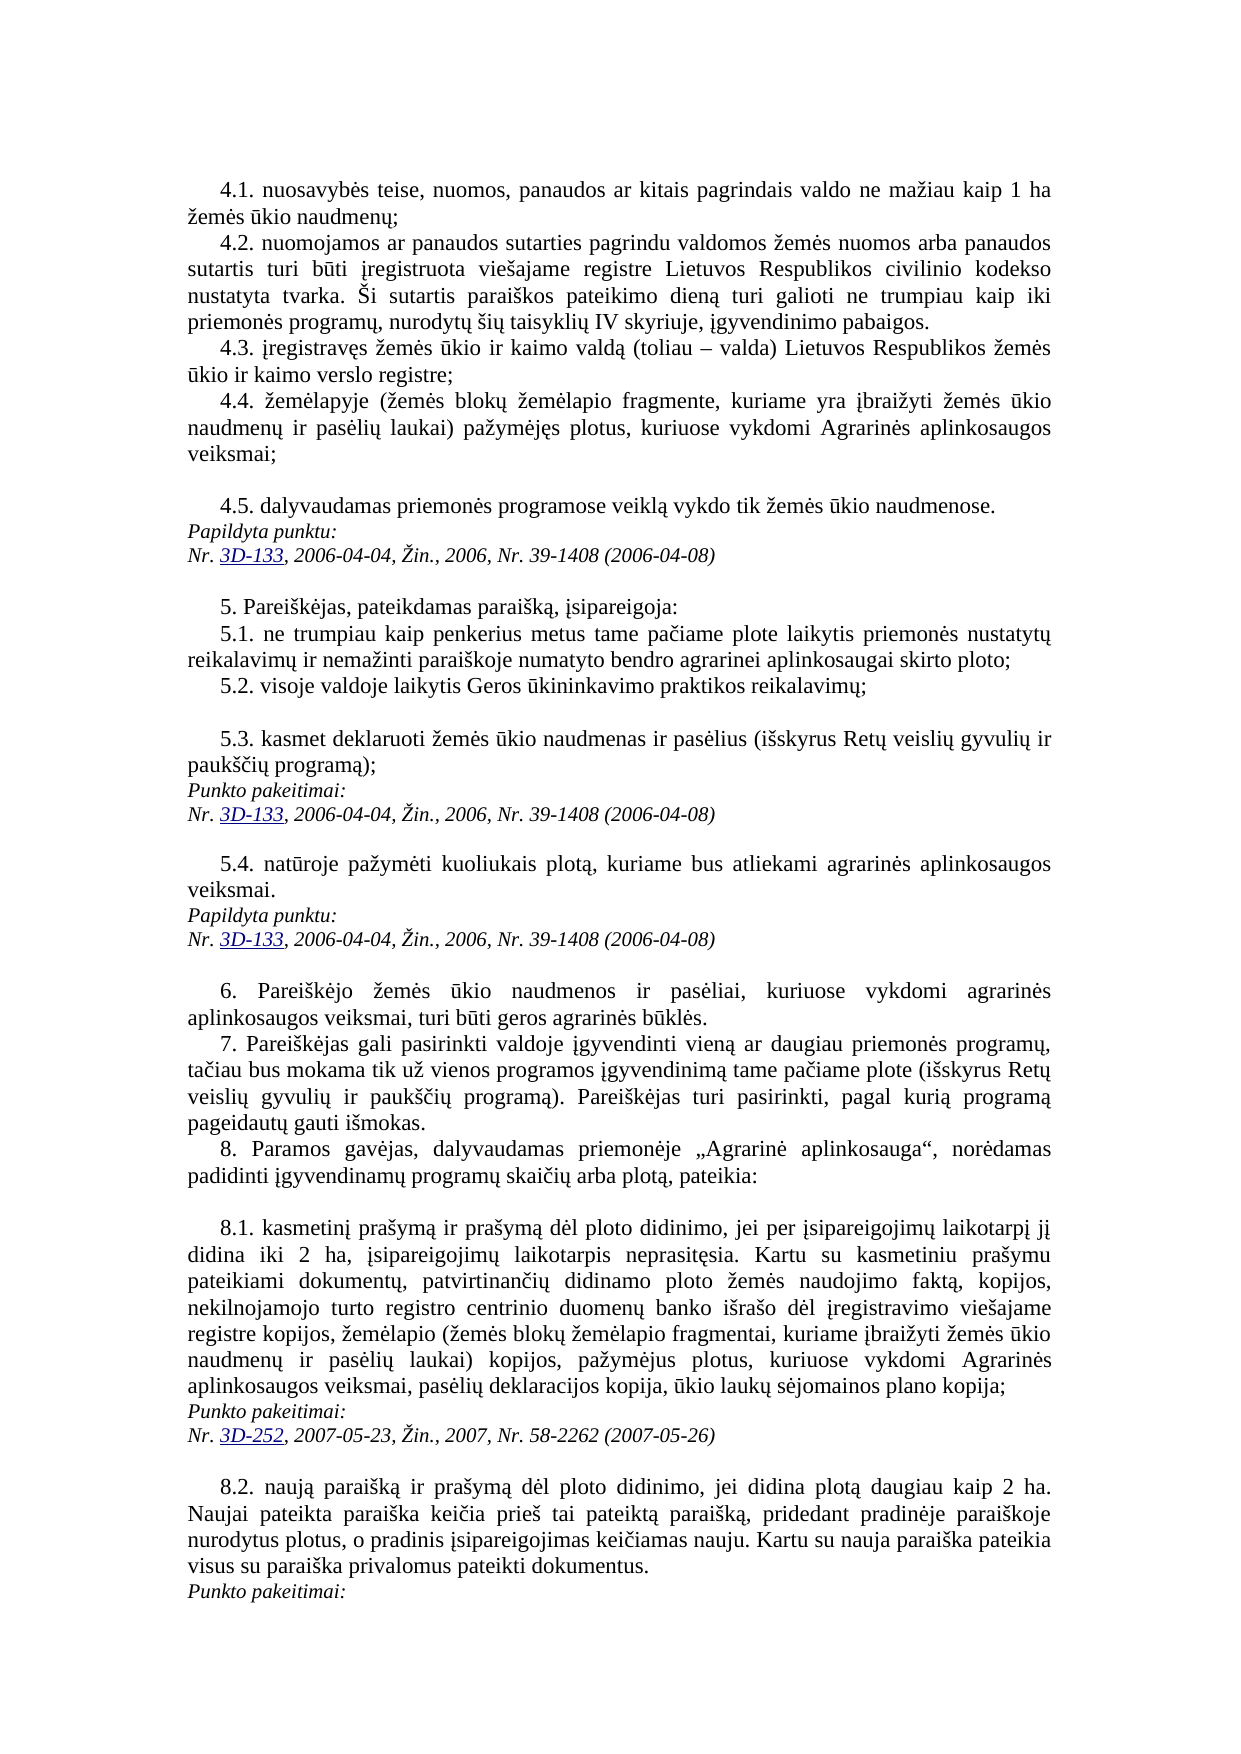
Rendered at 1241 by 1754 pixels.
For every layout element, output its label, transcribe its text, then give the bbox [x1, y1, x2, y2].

text Punkto pakeitimai: [187, 778, 1053, 802]
text Nr. 3D-133, 2006-04-04, Žin., 2006, Nr. 39-1408 (2006-04-08) [187, 927, 1053, 951]
text 4.2. nuomojamos ar panaudos sutarties pagrindu valdomos žemės nuomos arba panaudos sutartis turi būti įregistruota viešajame registre Lietuvos Respublikos civilinio kodekso nustatyta tvarka. Ši sutartis paraiškos pateikimo dieną turi galioti ne trumpiau kaip iki priemonės programų, nurodytų šių taisyklių IV skyriuje, įgyvendinimo pabaigos. [187, 229, 1053, 334]
text Papildyta punktu: [187, 519, 1053, 543]
text 4.4. žemėlapyje (žemės blokų žemėlapio fragmente, kuriame yra įbraižyti žemės ūkio naudmenų ir pasėlių laukai) pažymėjęs plotus, kuriuose vykdomi Agrarinės aplinkosaugos veiksmai; [187, 387, 1053, 466]
text Punkto pakeitimai: [187, 1399, 1053, 1423]
text 5.3. kasmet deklaruoti žemės ūkio naudmenas ir pasėlius (išskyrus Retų veislių gyvulių ir paukščių programą); [187, 725, 1053, 778]
text 8.1. kasmetinį prašymą ir prašymą dėl ploto didinimo, jei per įsipareigojimų laikotarpį jį didina iki 2 ha, įsipareigojimų laikotarpis neprasitęsia. Kartu su kasmetiniu prašymu pateikiami dokumentų, patvirtinančių didinamo ploto žemės naudojimo faktą, kopijos, nekilnojamojo turto registro centrinio duomenų banko išrašo dėl įregistravimo viešajame registre kopijos, žemėlapio (žemės blokų žemėlapio fragmentai, kuriame įbraižyti žemės ūkio naudmenų ir pasėlių laukai) kopijos, pažymėjus plotus, kuriuose vykdomi Agrarinės aplinkosaugos veiksmai, pasėlių deklaracijos kopija, ūkio laukų sėjomainos plano kopija; [187, 1214, 1053, 1399]
text 7. Pareiškėjas gali pasirinkti valdoje įgyvendinti vieną ar daugiau priemonės programų, tačiau bus mokama tik už vienos programos įgyvendinimą tame pačiame plote (išskyrus Retų veislių gyvulių ir paukščių programą). Pareiškėjas turi pasirinkti, pagal kurią programą pageidautų gauti išmokas. [187, 1030, 1053, 1135]
text Nr. 3D-133, 2006-04-04, Žin., 2006, Nr. 39-1408 (2006-04-08) [187, 802, 1053, 826]
text 8.2. naują paraišką ir prašymą dėl ploto didinimo, jei didina plotą daugiau kaip 2 ha. Naujai pateikta paraiška keičia prieš tai pateiktą paraišką, pridedant pradinėje paraiškoje nurodytus plotus, o pradinis įsipareigojimas keičiamas nauju. Kartu su nauja paraiška pateikia visus su paraiška privalomus pateikti dokumentus. [187, 1473, 1053, 1579]
text 5.1. ne trumpiau kaip penkerius metus tame pačiame plote laikytis priemonės nustatytų reikalavimų ir nemažinti paraiškoje numatyto bendro agrarinei aplinkosaugai skirto ploto; [187, 620, 1053, 672]
text Nr. 3D-252, 2007-05-23, Žin., 2007, Nr. 58-2262 (2007-05-26) [187, 1423, 1053, 1447]
text 8. Paramos gavėjas, dalyvaudamas priemonėje „Agrarinė aplinkosauga“, norėdamas padidinti įgyvendinamų programų skaičių arba plotą, pateikia: [187, 1135, 1053, 1188]
text 5. Pareiškėjas, pateikdamas paraišką, įsipareigoja: [187, 593, 1053, 620]
text 4.5. dalyvaudamas priemonės programose veiklą vykdo tik žemės ūkio naudmenose. [187, 493, 1053, 519]
text 4.1. nuosavybės teise, nuomos, panaudos ar kitais pagrindais valdo ne mažiau kaip 1 ha žemės ūkio naudmenų; [187, 176, 1053, 229]
text Punkto pakeitimai: [187, 1579, 1053, 1603]
text 5.2. visoje valdoje laikytis Geros ūkininkavimo praktikos reikalavimų; [187, 672, 1053, 699]
text 5.4. natūroje pažymėti kuoliukais plotą, kuriame bus atliekami agrarinės aplinkosaugos veiksmai. [187, 850, 1053, 903]
text 6. Pareiškėjo žemės ūkio naudmenos ir pasėliai, kuriuose vykdomi agrarinės aplinkosaugos veiksmai, turi būti geros agrarinės būklės. [187, 977, 1053, 1030]
text 4.3. įregistravęs žemės ūkio ir kaimo valdą (toliau – valda) Lietuvos Respublikos žemės ūkio ir kaimo verslo registre; [187, 334, 1053, 387]
text Nr. 3D-133, 2006-04-04, Žin., 2006, Nr. 39-1408 (2006-04-08) [187, 543, 1053, 567]
text Papildyta punktu: [187, 903, 1053, 927]
